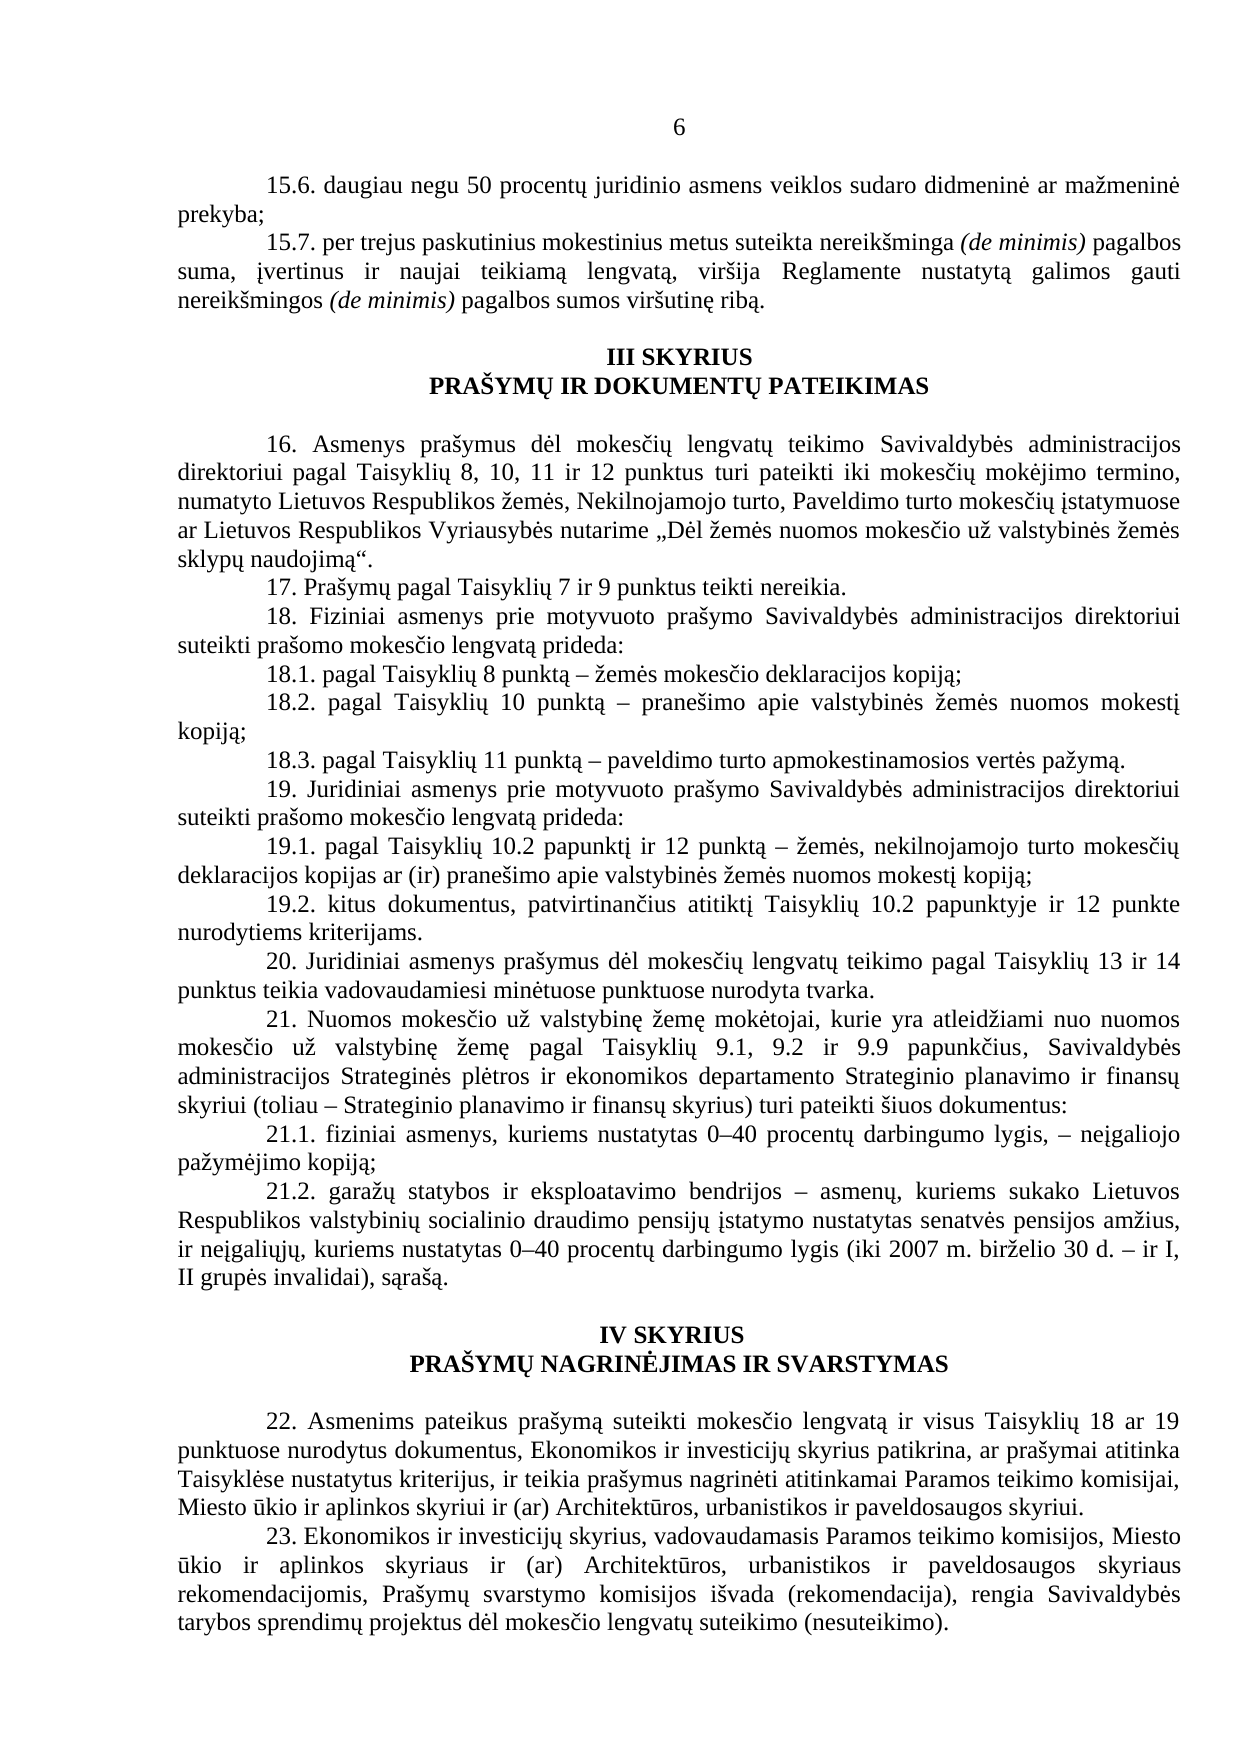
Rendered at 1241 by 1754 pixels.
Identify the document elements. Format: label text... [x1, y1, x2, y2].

text 22. Asmenims pateikus prašymą suteikti mokesčio lengvatą ir visus Taisyklių 18 ar 19 punktuose nurodytus dokumentus, Ekonomikos ir investicijų skyrius patikrina, ar prašymai atitinka Taisyklėse nustatytus kriterijus, ir teikia prašymus nagrinėti atitinkamai Paramos teikimo komisijai, Miesto ūkio ir aplinkos skyriui ir (ar) Architektūros, urbanistikos ir paveldosaugos skyriui. [177, 1406, 1181, 1521]
text 20. Juridiniai asmenys prašymus dėl mokesčių lengvatų teikimo pagal Taisyklių 13 ir 14 punktus teikia vadovaudamiesi minėtuose punktuose nurodyta tvarka. [177, 946, 1181, 1004]
text 21.2. garažų statybos ir eksploatavimo bendrijos – asmenų, kuriems sukako Lietuvos Respublikos valstybinių socialinio draudimo pensijų įstatymo nustatytas senatvės pensijos amžius, ir neįgaliųjų, kuriems nustatytas 0–40 procentų darbingumo lygis (iki 2007 m. birželio 30 d. – ir I, II grupės invalidai), sąrašą. [177, 1176, 1181, 1291]
text 18.3. pagal Taisyklių 11 punktą – paveldimo turto apmokestinamosios vertės pažymą. [177, 745, 1181, 774]
text 19.1. pagal Taisyklių 10.2 papunktį ir 12 punktą – žemės, nekilnojamojo turto mokesčių deklaracijos kopijas ar (ir) pranešimo apie valstybinės žemės nuomos mokestį kopiją; [177, 831, 1181, 889]
text 15.7. per trejus paskutinius mokestinius metus suteikta nereikšminga (de minimis) pagalbos suma, įvertinus ir naujai teikiamą lengvatą, viršija Reglamente nustatytą galimos gauti nereikšmingos (de minimis) pagalbos sumos viršutinę ribą. [177, 227, 1181, 314]
text PRAŠYMŲ IR DOKUMENTŲ PATEIKIMAS [177, 371, 1181, 400]
text 18. Fiziniai asmenys prie motyvuoto prašymo Savivaldybės administracijos direktoriui suteikti prašomo mokesčio lengvatą prideda: [177, 601, 1181, 659]
text 15.6. daugiau negu 50 procentų juridinio asmens veiklos sudaro didmeninė ar mažmeninė prekyba; [177, 170, 1181, 227]
text III SKYRIUS [177, 342, 1181, 371]
text 17. Prašymų pagal Taisyklių 7 ir 9 punktus teikti nereikia. [177, 572, 1181, 601]
text 18.1. pagal Taisyklių 8 punktą – žemės mokesčio deklaracijos kopiją; [177, 659, 1181, 687]
text 19.2. kitus dokumentus, patvirtinančius atitiktį Taisyklių 10.2 papunktyje ir 12 punkte nurodytiems kriterijams. [177, 889, 1181, 946]
text 21. Nuomos mokesčio už valstybinę žemę mokėtojai, kurie yra atleidžiami nuo nuomos mokesčio už valstybinę žemę pagal Taisyklių 9.1, 9.2 ir 9.9 papunkčius, Savivaldybės administracijos Strateginės plėtros ir ekonomikos departamento Strateginio planavimo ir finansų skyriui (toliau – Strateginio planavimo ir finansų skyrius) turi pateikti šiuos dokumentus: [177, 1004, 1181, 1119]
text PRAŠYMŲ NAGRINĖJIMAS IR SVARSTYMAS [177, 1349, 1181, 1377]
text 23. Ekonomikos ir investicijų skyrius, vadovaudamasis Paramos teikimo komisijos, Miesto ūkio ir aplinkos skyriaus ir (ar) Architektūros, urbanistikos ir paveldosaugos skyriaus rekomendacijomis, Prašymų svarstymo komisijos išvada (rekomendacija), rengia Savivaldybės tarybos sprendimų projektus dėl mokesčio lengvatų suteikimo (nesuteikimo). [177, 1521, 1181, 1636]
text 16. Asmenys prašymus dėl mokesčių lengvatų teikimo Savivaldybės administracijos direktoriui pagal Taisyklių 8, 10, 11 ir 12 punktus turi pateikti iki mokesčių mokėjimo termino, numatyto Lietuvos Respublikos žemės, Nekilnojamojo turto, Paveldimo turto mokesčių įstatymuose ar Lietuvos Respublikos Vyriausybės nutarime „Dėl žemės nuomos mokesčio už valstybinės žemės sklypų naudojimą“. [177, 429, 1181, 572]
text 21.1. fiziniai asmenys, kuriems nustatytas 0–40 procentų darbingumo lygis, – neįgaliojo pažymėjimo kopiją; [177, 1119, 1181, 1176]
text 19. Juridiniai asmenys prie motyvuoto prašymo Savivaldybės administracijos direktoriui suteikti prašomo mokesčio lengvatą prideda: [177, 774, 1181, 831]
text 18.2. pagal Taisyklių 10 punktą – pranešimo apie valstybinės žemės nuomos mokestį kopiją; [177, 687, 1181, 745]
text IV SKYRIUS [162, 1320, 1181, 1349]
